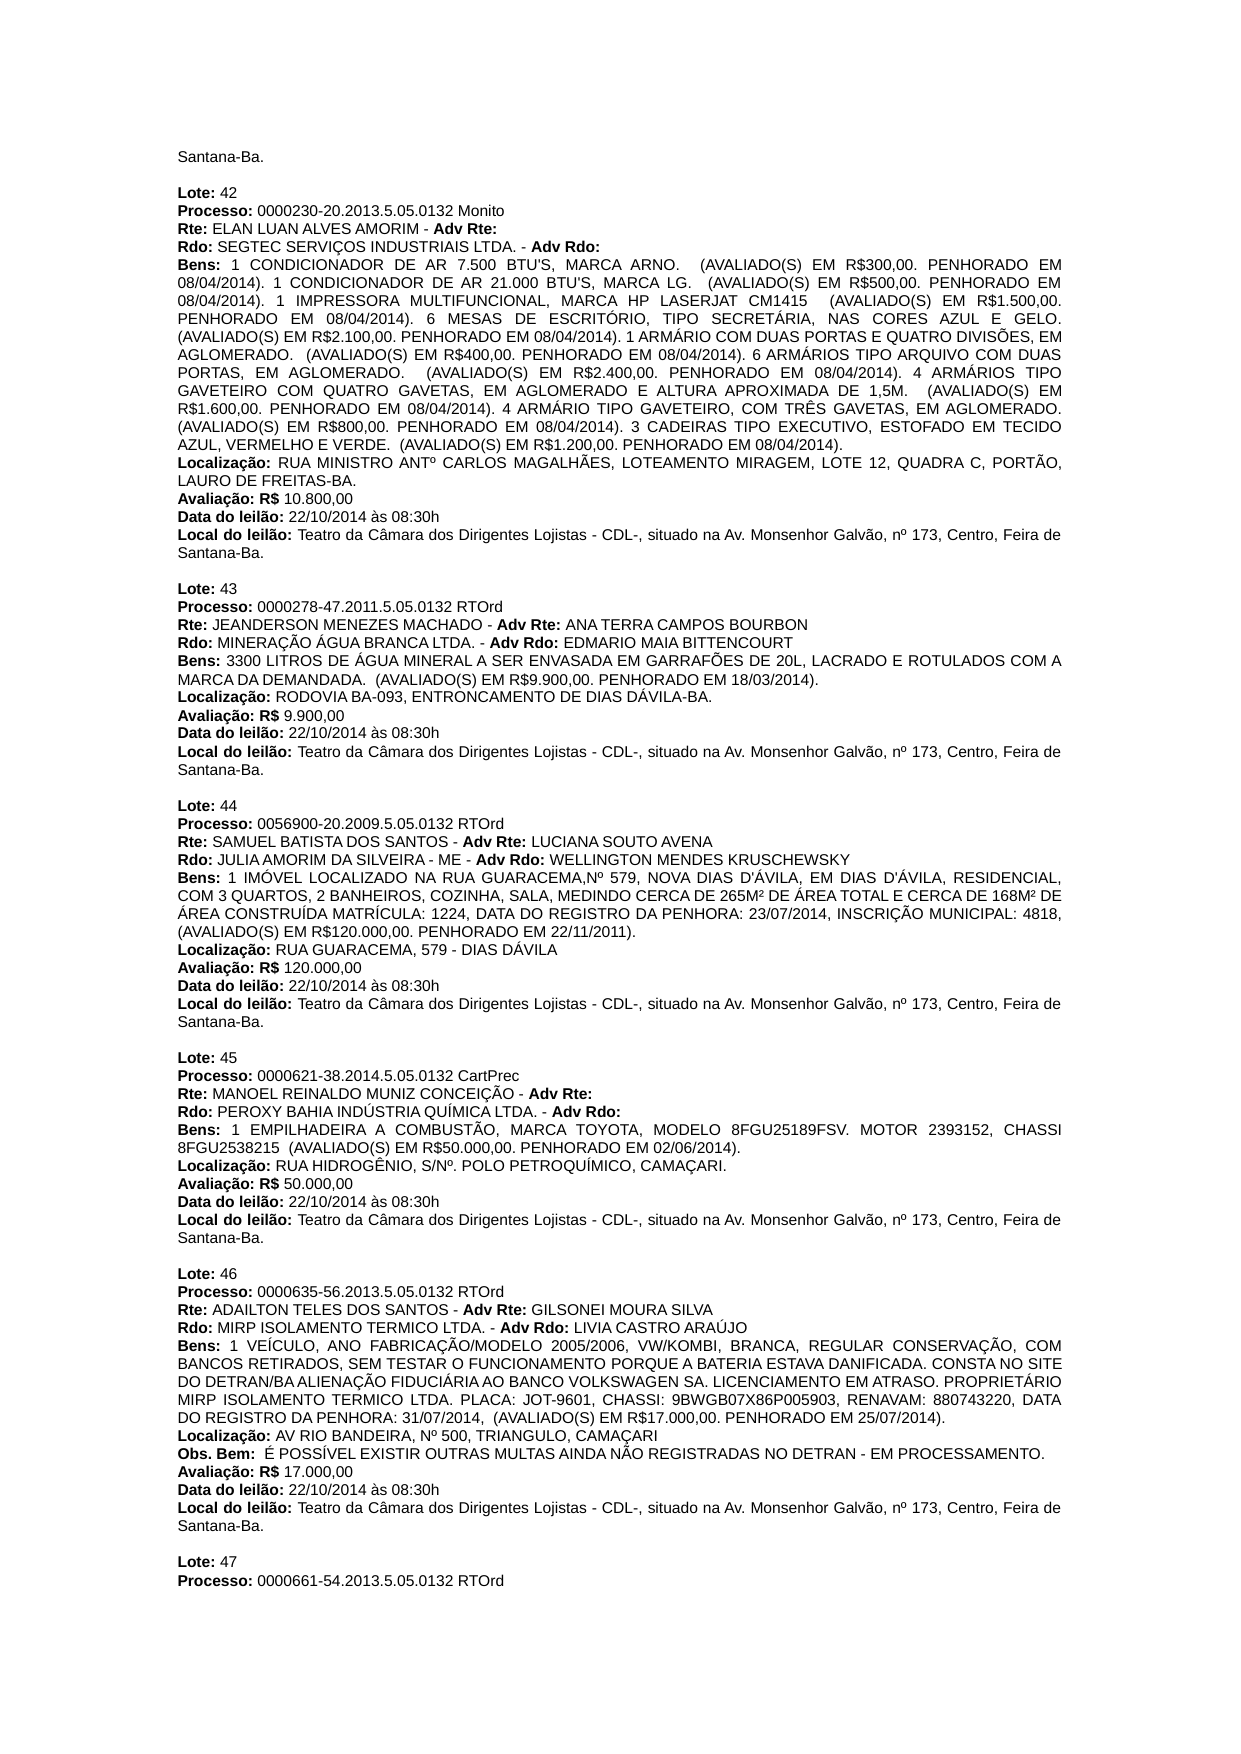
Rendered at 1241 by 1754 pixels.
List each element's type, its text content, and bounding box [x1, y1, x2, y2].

text Rdo: MIRP ISOLAMENTO TERMICO LTDA. - Adv Rdo: LIVIA CASTRO ARAÚJO [177, 1319, 1063, 1337]
text Localização: RODOVIA BA-093, ENTRONCAMENTO DE DIAS DÁVILA-BA. [177, 688, 1063, 706]
text Localização: RUA HIDROGÊNIO, S/Nº. POLO PETROQUÍMICO, CAMAÇARI. [177, 1157, 1063, 1175]
text Bens: 3300 LITROS DE ÁGUA MINERAL A SER ENVASADA EM GARRAFÕES DE 20L, LACRADO E ROTULADOS COM A MARCA DA DEMANDADA. (AVALIADO(S) EM R$9.900,00. PENHORADO EM 18/03/2014). [177, 652, 1063, 688]
text Local do leilão: Teatro da Câmara dos Dirigentes Lojistas - CDL-, situado na Av. Monsenhor Galvão, nº 173, Centro, Feira de Santana-Ba. [177, 994, 1063, 1031]
text Data do leilão: 22/10/2014 às 08:30h [177, 508, 1063, 526]
text Avaliação: R$ 9.900,00 [177, 706, 1063, 724]
text Bens: 1 EMPILHADEIRA A COMBUSTÃO, MARCA TOYOTA, MODELO 8FGU25189FSV. MOTOR 2393152, CHASSI 8FGU2538215 (AVALIADO(S) EM R$50.000,00. PENHORADO EM 02/06/2014). [177, 1121, 1063, 1157]
text Processo: 0000661-54.2013.5.05.0132 RTOrd [177, 1571, 1063, 1589]
text Local do leilão: Teatro da Câmara dos Dirigentes Lojistas - CDL-, situado na Av. Monsenhor Galvão, nº 173, Centro, Feira de Santana-Ba. [177, 1211, 1063, 1247]
text Processo: 0000635-56.2013.5.05.0132 RTOrd [177, 1283, 1063, 1301]
text Avaliação: R$ 17.000,00 [177, 1463, 1063, 1481]
text Localização: RUA MINISTRO ANTº CARLOS MAGALHÃES, LOTEAMENTO MIRAGEM, LOTE 12, QUADRA C, PORTÃO, LAURO DE FREITAS-BA. [177, 454, 1063, 490]
text Santana-Ba. [177, 148, 1063, 166]
text Lote: 45 [177, 1049, 1063, 1067]
text Bens: 1 IMÓVEL LOCALIZADO NA RUA GUARACEMA,Nº 579, NOVA DIAS D'ÁVILA, EM DIAS D'ÁVILA, RESIDENCIAL, COM 3 QUARTOS, 2 BANHEIROS, COZINHA, SALA, MEDINDO CERCA DE 265M² DE ÁREA TOTAL E CERCA DE 168M² DE ÁREA CONSTRUÍDA MATRÍCULA: 1224, DATA DO REGISTRO DA PENHORA: 23/07/2014, INSCRIÇÃO MUNICIPAL: 4818, (AVALIADO(S) EM R$120.000,00. PENHORADO EM 22/11/2011). [177, 868, 1063, 941]
text Local do leilão: Teatro da Câmara dos Dirigentes Lojistas - CDL-, situado na Av. Monsenhor Galvão, nº 173, Centro, Feira de Santana-Ba. [177, 742, 1063, 778]
text Avaliação: R$ 120.000,00 [177, 958, 1063, 977]
text Lote: 43 [177, 580, 1063, 598]
text Rte: SAMUEL BATISTA DOS SANTOS - Adv Rte: LUCIANA SOUTO AVENA [177, 832, 1063, 850]
text Rdo: SEGTEC SERVIÇOS INDUSTRIAIS LTDA. - Adv Rdo: [177, 238, 1063, 256]
text Rte: ADAILTON TELES DOS SANTOS - Adv Rte: GILSONEI MOURA SILVA [177, 1301, 1063, 1319]
text Processo: 0000278-47.2011.5.05.0132 RTOrd [177, 598, 1063, 616]
text Localização: RUA GUARACEMA, 579 - DIAS DÁVILA [177, 941, 1063, 958]
text Avaliação: R$ 50.000,00 [177, 1175, 1063, 1193]
text Local do leilão: Teatro da Câmara dos Dirigentes Lojistas - CDL-, situado na Av. Monsenhor Galvão, nº 173, Centro, Feira de Santana-Ba. [177, 1499, 1063, 1535]
text Lote: 44 [177, 796, 1063, 814]
text Rte: ELAN LUAN ALVES AMORIM - Adv Rte: [177, 220, 1063, 238]
text Data do leilão: 22/10/2014 às 08:30h [177, 1481, 1063, 1499]
text Rte: MANOEL REINALDO MUNIZ CONCEIÇÃO - Adv Rte: [177, 1085, 1063, 1103]
text Localização: AV RIO BANDEIRA, Nº 500, TRIANGULO, CAMAÇARI [177, 1427, 1063, 1445]
text Lote: 42 [177, 184, 1063, 202]
text Rdo: PEROXY BAHIA INDÚSTRIA QUÍMICA LTDA. - Adv Rdo: [177, 1103, 1063, 1121]
text Rdo: MINERAÇÃO ÁGUA BRANCA LTDA. - Adv Rdo: EDMARIO MAIA BITTENCOURT [177, 634, 1063, 652]
text Processo: 0000621-38.2014.5.05.0132 CartPrec [177, 1067, 1063, 1085]
text Obs. Bem: É POSSÍVEL EXISTIR OUTRAS MULTAS AINDA NÃO REGISTRADAS NO DETRAN - EM PROCESSAMENTO. [177, 1445, 1063, 1463]
text Processo: 0000230-20.2013.5.05.0132 Monito [177, 202, 1063, 220]
text Lote: 47 [177, 1553, 1063, 1571]
text Avaliação: R$ 10.800,00 [177, 490, 1063, 508]
text Bens: 1 CONDICIONADOR DE AR 7.500 BTU'S, MARCA ARNO. (AVALIADO(S) EM R$300,00. PENHORADO EM 08/04/2014). 1 CONDICIONADOR DE AR 21.000 BTU'S, MARCA LG. (AVALIADO(S) EM R$500,00. PENHORADO EM 08/04/2014). 1 IMPRESSORA MULTIFUNCIONAL, MARCA HP LASERJAT CM1415 (AVALIADO(S) EM R$1.500,00. PENHORADO EM 08/04/2014). 6 MESAS DE ESCRITÓRIO, TIPO SECRETÁRIA, NAS CORES AZUL E GELO. (AVALIADO(S) EM R$2.100,00. PENHORADO EM 08/04/2014). 1 ARMÁRIO COM DUAS PORTAS E QUATRO DIVISÕES, EM AGLOMERADO. (AVALIADO(S) EM R$400,00. PENHORADO EM 08/04/2014). 6 ARMÁRIOS TIPO ARQUIVO COM DUAS PORTAS, EM AGLOMERADO. (AVALIADO(S) EM R$2.400,00. PENHORADO EM 08/04/2014). 4 ARMÁRIOS TIPO GAVETEIRO COM QUATRO GAVETAS, EM AGLOMERADO E ALTURA APROXIMADA DE 1,5M. (AVALIADO(S) EM R$1.600,00. PENHORADO EM 08/04/2014). 4 ARMÁRIO TIPO GAVETEIRO, COM TRÊS GAVETAS, EM AGLOMERADO. (AVALIADO(S) EM R$800,00. PENHORADO EM 08/04/2014). 3 CADEIRAS TIPO EXECUTIVO, ESTOFADO EM TECIDO AZUL, VERMELHO E VERDE. (AVALIADO(S) EM R$1.200,00. PENHORADO EM 08/04/2014). [177, 256, 1063, 454]
text Rdo: JULIA AMORIM DA SILVEIRA - ME - Adv Rdo: WELLINGTON MENDES KRUSCHEWSKY [177, 850, 1063, 868]
text Processo: 0056900-20.2009.5.05.0132 RTOrd [177, 814, 1063, 832]
text Data do leilão: 22/10/2014 às 08:30h [177, 1193, 1063, 1211]
text Local do leilão: Teatro da Câmara dos Dirigentes Lojistas - CDL-, situado na Av. Monsenhor Galvão, nº 173, Centro, Feira de Santana-Ba. [177, 526, 1063, 562]
text Data do leilão: 22/10/2014 às 08:30h [177, 977, 1063, 994]
text Lote: 46 [177, 1265, 1063, 1283]
text Rte: JEANDERSON MENEZES MACHADO - Adv Rte: ANA TERRA CAMPOS BOURBON [177, 616, 1063, 634]
text Bens: 1 VEÍCULO, ANO FABRICAÇÃO/MODELO 2005/2006, VW/KOMBI, BRANCA, REGULAR CONSERVAÇÃO, COM BANCOS RETIRADOS, SEM TESTAR O FUNCIONAMENTO PORQUE A BATERIA ESTAVA DANIFICADA. CONSTA NO SITE DO DETRAN/BA ALIENAÇÃO FIDUCIÁRIA AO BANCO VOLKSWAGEN SA. LICENCIAMENTO EM ATRASO. PROPRIETÁRIO MIRP ISOLAMENTO TERMICO LTDA. PLACA: JOT-9601, CHASSI: 9BWGB07X86P005903, RENAVAM: 880743220, DATA DO REGISTRO DA PENHORA: 31/07/2014, (AVALIADO(S) EM R$17.000,00. PENHORADO EM 25/07/2014). [177, 1337, 1063, 1427]
text Data do leilão: 22/10/2014 às 08:30h [177, 724, 1063, 742]
